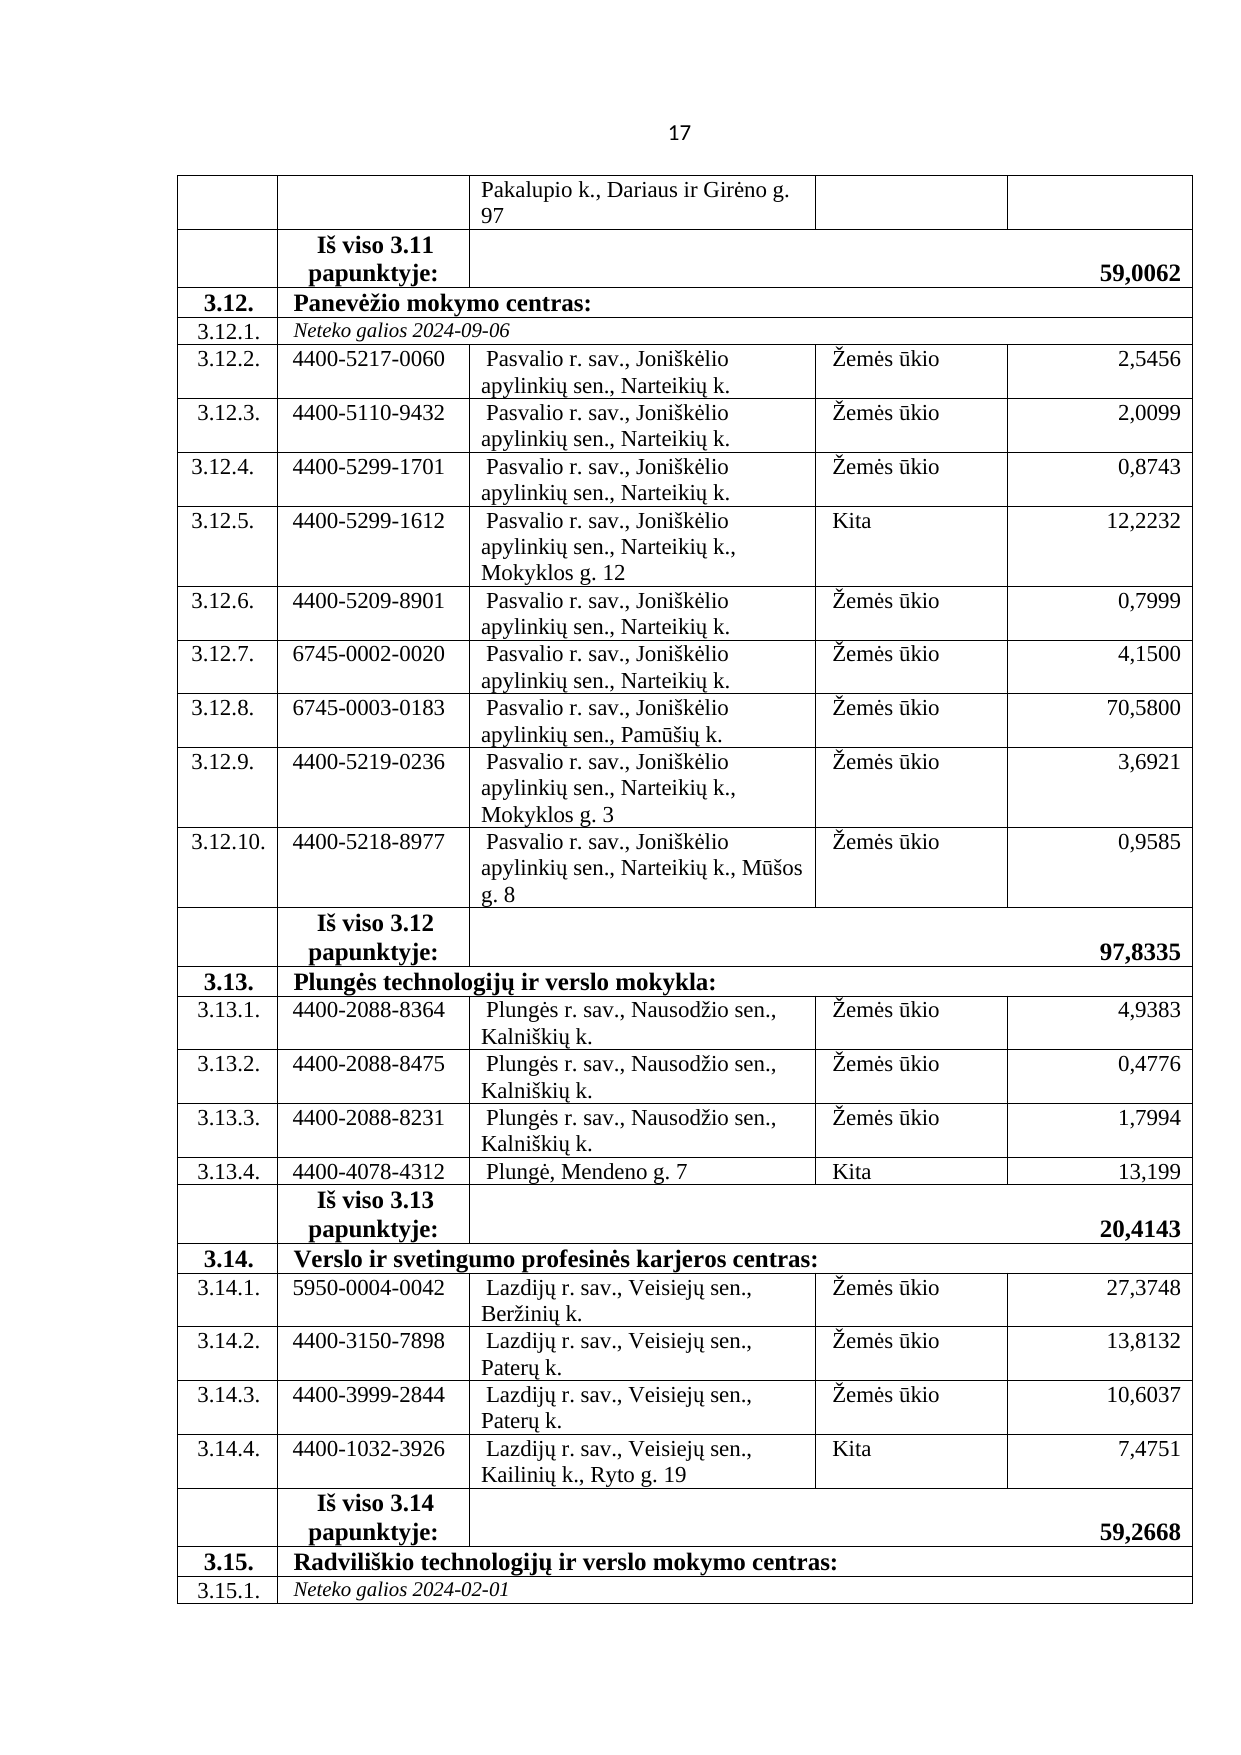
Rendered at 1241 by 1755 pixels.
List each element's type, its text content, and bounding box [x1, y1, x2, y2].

table_cell 4400-2088-8364 [278, 997, 469, 1049]
table_cell 10,6037 [1008, 1381, 1192, 1434]
table_cell 13,199 [1008, 1158, 1192, 1184]
table_cell 4400-5299-1701 [278, 453, 469, 506]
table_cell 0,9585 [1008, 828, 1192, 907]
table_cell 27,3748 [1008, 1274, 1192, 1326]
table_cell 20,4143 [470, 1185, 1192, 1243]
table_cell [178, 1185, 277, 1243]
table_cell Panevėžio mokymo centras: [278, 288, 1192, 317]
table_cell Žemės ūkio [816, 1327, 1007, 1380]
table_cell 59,2668 [470, 1489, 1192, 1546]
table_cell 3.14.1. [178, 1274, 277, 1326]
table_cell 4400-3999-2844 [278, 1381, 469, 1434]
table_cell [178, 230, 277, 287]
table_cell 3.12. [178, 288, 277, 317]
table_cell Žemės ūkio [816, 399, 1007, 452]
table_cell 3.13. [178, 967, 277, 996]
table_cell 6745-0002-0020 [278, 641, 469, 693]
table_cell 1,7994 [1008, 1104, 1192, 1157]
table_cell Lazdijų r. sav., Veisiejų sen., Paterų k. [470, 1381, 815, 1434]
table_cell Žemės ūkio [816, 1104, 1007, 1157]
table_cell 0,7999 [1008, 587, 1192, 639]
table_cell Pasvalio r. sav., Joniškėlio apylinkių sen., Pamūšių k. [470, 694, 815, 747]
table_cell 4400-5219-0236 [278, 748, 469, 827]
table_cell Pasvalio r. sav., Joniškėlio apylinkių sen., Narteikių k., Mokyklos g. 12 [470, 507, 815, 586]
table_cell [178, 1489, 277, 1546]
table_cell Verslo ir svetingumo profesinės karjeros centras: [278, 1244, 1192, 1272]
table_cell Iš viso 3.13 papunktyje: [278, 1185, 469, 1243]
table_cell 3.12.8. [178, 694, 277, 747]
table_cell Pasvalio r. sav., Joniškėlio apylinkių sen., Narteikių k. [470, 641, 815, 693]
table_cell Plungė, Mendeno g. 7 [470, 1158, 815, 1184]
table_cell Lazdijų r. sav., Veisiejų sen., Kailinių k., Ryto g. 19 [470, 1435, 815, 1487]
table_cell 6745-0003-0183 [278, 694, 469, 747]
table_cell 3.13.4. [178, 1158, 277, 1184]
table_cell [178, 176, 277, 229]
table_cell Pasvalio r. sav., Joniškėlio apylinkių sen., Narteikių k. [470, 587, 815, 639]
table_cell Plungės technologijų ir verslo mokykla: [278, 967, 1192, 996]
table_cell Plungės r. sav., Nausodžio sen., Kalniškių k. [470, 997, 815, 1049]
table_cell 3.12.7. [178, 641, 277, 693]
table_cell 2,5456 [1008, 345, 1192, 398]
table_cell Pasvalio r. sav., Joniškėlio apylinkių sen., Narteikių k., Mūšos g. 8 [470, 828, 815, 907]
table_cell 4400-2088-8231 [278, 1104, 469, 1157]
table_cell 3.12.10. [178, 828, 277, 907]
table_cell Žemės ūkio [816, 828, 1007, 907]
table_cell 3.12.1. [178, 318, 277, 344]
table_cell [816, 176, 1007, 229]
table_cell 13,8132 [1008, 1327, 1192, 1380]
table_cell Žemės ūkio [816, 1050, 1007, 1103]
table_cell Pasvalio r. sav., Joniškėlio apylinkių sen., Narteikių k. [470, 399, 815, 452]
table_cell Žemės ūkio [816, 694, 1007, 747]
table_cell 3.12.9. [178, 748, 277, 827]
table_cell Iš viso 3.11 papunktyje: [278, 230, 469, 287]
table_cell Radviliškio technologijų ir verslo mokymo centras: [278, 1547, 1192, 1576]
table_cell 4400-2088-8475 [278, 1050, 469, 1103]
table_cell Pakalupio k., Dariaus ir Girėno g. 97 [470, 176, 815, 229]
table_cell Iš viso 3.14 papunktyje: [278, 1489, 469, 1546]
table_cell Žemės ūkio [816, 345, 1007, 398]
table_cell 0,4776 [1008, 1050, 1192, 1103]
table_cell 3.12.3. [178, 399, 277, 452]
table_cell 3.14.2. [178, 1327, 277, 1380]
table_cell 0,8743 [1008, 453, 1192, 506]
table_cell Plungės r. sav., Nausodžio sen., Kalniškių k. [470, 1104, 815, 1157]
table_cell 12,2232 [1008, 507, 1192, 586]
table_cell 70,5800 [1008, 694, 1192, 747]
table_cell 4400-4078-4312 [278, 1158, 469, 1184]
table_cell 59,0062 [470, 230, 1192, 287]
table_cell 2,0099 [1008, 399, 1192, 452]
table_cell 4400-5217-0060 [278, 345, 469, 398]
table_cell Iš viso 3.12 papunktyje: [278, 908, 469, 966]
table_cell Pasvalio r. sav., Joniškėlio apylinkių sen., Narteikių k. [470, 345, 815, 398]
table_cell Lazdijų r. sav., Veisiejų sen., Beržinių k. [470, 1274, 815, 1326]
table_cell 3.12.6. [178, 587, 277, 639]
table_cell Žemės ūkio [816, 1274, 1007, 1326]
table_cell 4400-5299-1612 [278, 507, 469, 586]
table_cell 97,8335 [470, 908, 1192, 966]
table_cell 3,6921 [1008, 748, 1192, 827]
table_cell 4400-5110-9432 [278, 399, 469, 452]
table_cell 7,4751 [1008, 1435, 1192, 1487]
table_cell 3.15.1. [178, 1577, 277, 1603]
table_cell 4400-5209-8901 [278, 587, 469, 639]
table_cell Žemės ūkio [816, 748, 1007, 827]
table_cell Žemės ūkio [816, 587, 1007, 639]
table_cell 4400-5218-8977 [278, 828, 469, 907]
table_cell 4,1500 [1008, 641, 1192, 693]
table_cell Pasvalio r. sav., Joniškėlio apylinkių sen., Narteikių k., Mokyklos g. 3 [470, 748, 815, 827]
table_cell Plungės r. sav., Nausodžio sen., Kalniškių k. [470, 1050, 815, 1103]
table_cell Žemės ūkio [816, 997, 1007, 1049]
table_cell Kita [816, 507, 1007, 586]
table_cell Žemės ūkio [816, 641, 1007, 693]
table_cell Kita [816, 1435, 1007, 1487]
table_cell 4,9383 [1008, 997, 1192, 1049]
table_cell [178, 908, 277, 966]
table_cell [278, 176, 469, 229]
table_cell Pasvalio r. sav., Joniškėlio apylinkių sen., Narteikių k. [470, 453, 815, 506]
table_cell Lazdijų r. sav., Veisiejų sen., Paterų k. [470, 1327, 815, 1380]
table_cell Žemės ūkio [816, 453, 1007, 506]
table_cell Žemės ūkio [816, 1381, 1007, 1434]
table_cell 4400-1032-3926 [278, 1435, 469, 1487]
table_cell 3.12.4. [178, 453, 277, 506]
table_cell 3.12.2. [178, 345, 277, 398]
table_cell 3.12.5. [178, 507, 277, 586]
table_cell 3.13.1. [178, 997, 277, 1049]
table_cell Kita [816, 1158, 1007, 1184]
table_cell Neteko galios 2024-02-01 [278, 1577, 1192, 1603]
table_cell 3.13.2. [178, 1050, 277, 1103]
table_cell Neteko galios 2024-09-06 [278, 318, 1192, 344]
table_cell 5950-0004-0042 [278, 1274, 469, 1326]
table_cell [1008, 176, 1192, 229]
table_cell 3.14. [178, 1244, 277, 1272]
table_cell 3.14.3. [178, 1381, 277, 1434]
table_cell 3.14.4. [178, 1435, 277, 1487]
table_cell 4400-3150-7898 [278, 1327, 469, 1380]
table_cell 3.15. [178, 1547, 277, 1576]
table_cell 3.13.3. [178, 1104, 277, 1157]
